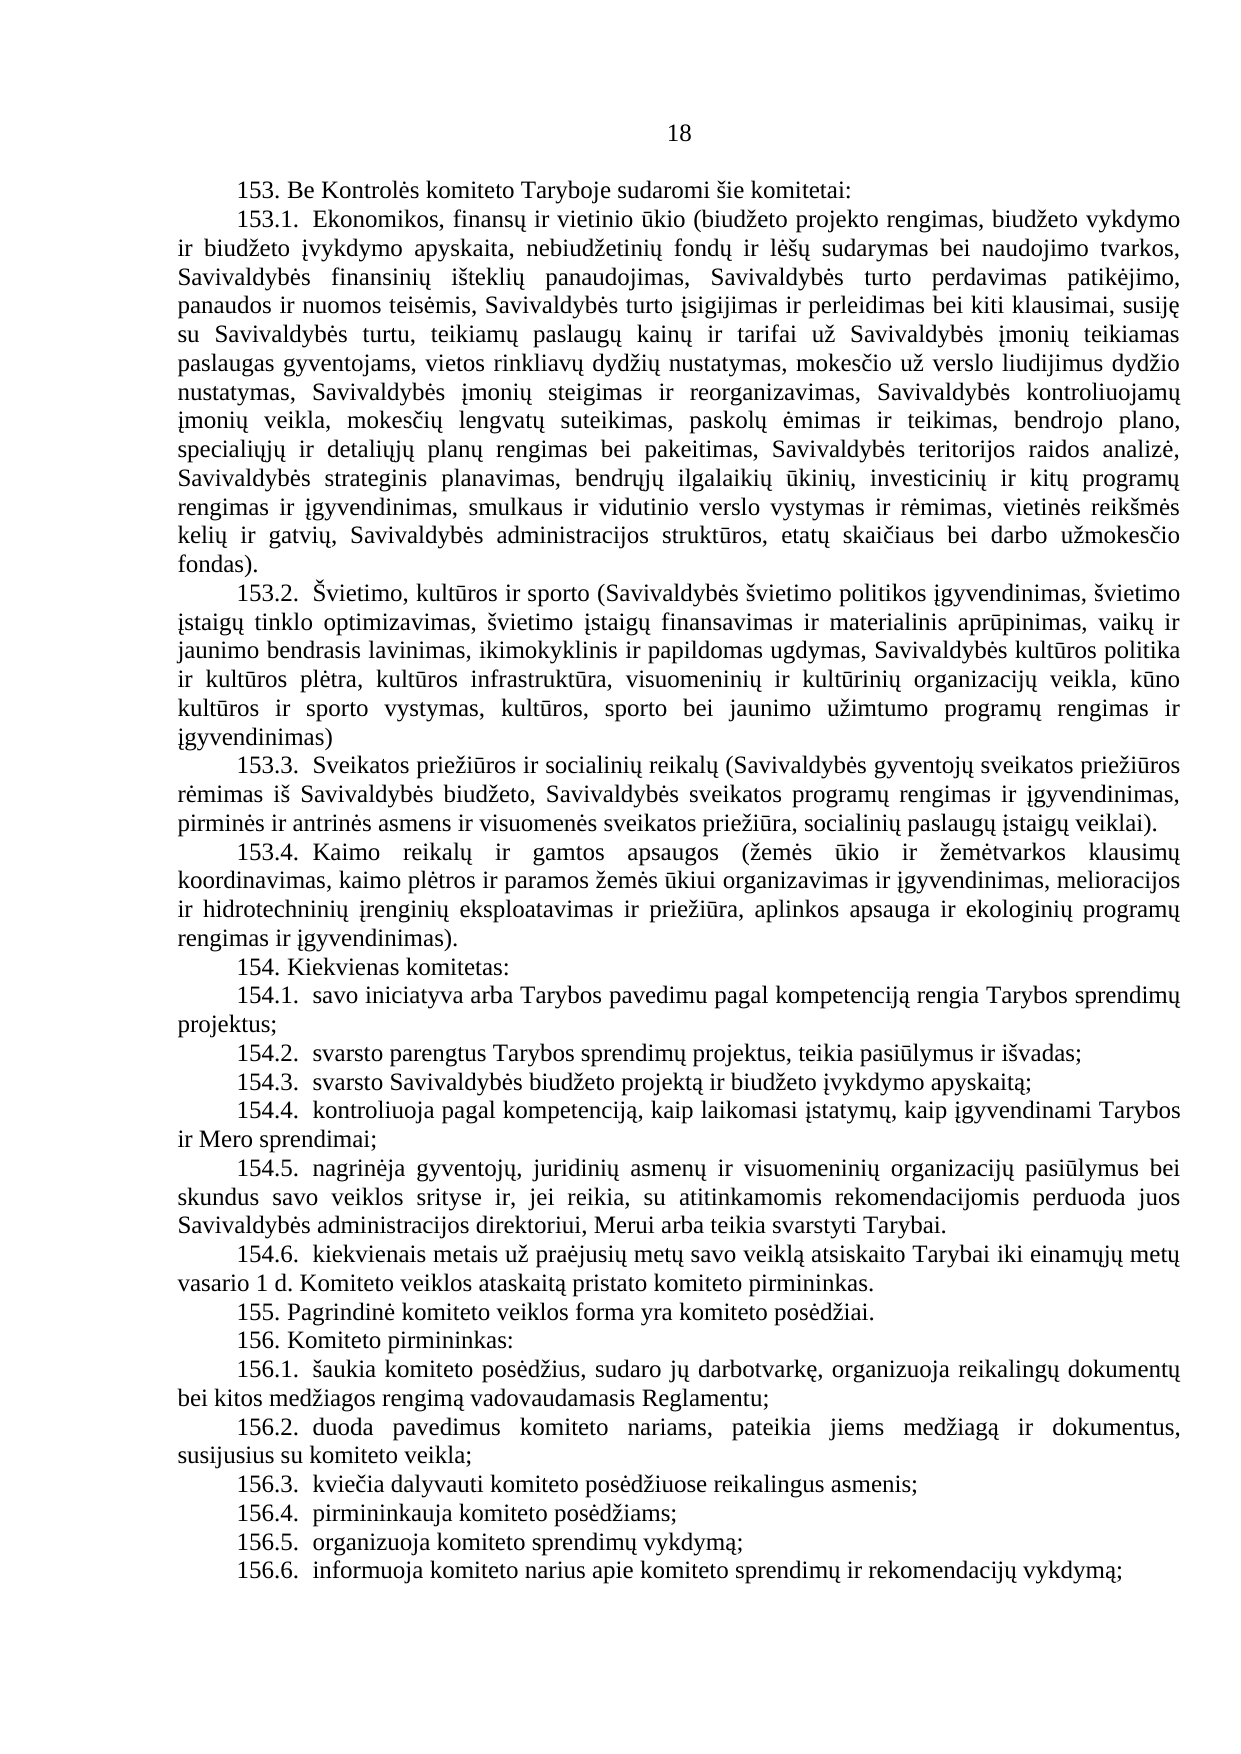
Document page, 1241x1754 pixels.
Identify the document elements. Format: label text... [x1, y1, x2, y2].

text 153.2. Švietimo, kultūros ir sporto (Savivaldybės švietimo politikos įgyvendinimas, švietimo įstaigų tinklo optimizavimas, švietimo įstaigų finansavimas ir materialinis aprūpinimas, vaikų ir jaunimo bendrasis lavinimas, ikimokyklinis ir papildomas ugdymas, Savivaldybės kultūros politika ir kultūros plėtra, kultūros infrastruktūra, visuomeninių ir kultūrinių organizacijų veikla, kūno kultūros ir sporto vystymas, kultūros, sporto bei jaunimo užimtumo programų rengimas ir įgyvendinimas) [177, 578, 1181, 751]
text 153.3. Sveikatos priežiūros ir socialinių reikalų (Savivaldybės gyventojų sveikatos priežiūros rėmimas iš Savivaldybės biudžeto, Savivaldybės sveikatos programų rengimas ir įgyvendinimas, pirminės ir antrinės asmens ir visuomenės sveikatos priežiūra, socialinių paslaugų įstaigų veiklai). [177, 751, 1181, 837]
text 154.5. nagrinėja gyventojų, juridinių asmenų ir visuomeninių organizacijų pasiūlymus bei skundus savo veiklos srityse ir, jei reikia, su atitinkamomis rekomendacijomis perduoda juos Savivaldybės administracijos direktoriui, Merui arba teikia svarstyti Tarybai. [177, 1153, 1181, 1239]
text 154.2. svarsto parengtus Tarybos sprendimų projektus, teikia pasiūlymus ir išvadas; [177, 1038, 1181, 1067]
text 153.1. Ekonomikos, finansų ir vietinio ūkio (biudžeto projekto rengimas, biudžeto vykdymo ir biudžeto įvykdymo apyskaita, nebiudžetinių fondų ir lėšų sudarymas bei naudojimo tvarkos, Savivaldybės finansinių išteklių panaudojimas, Savivaldybės turto perdavimas patikėjimo, panaudos ir nuomos teisėmis, Savivaldybės turto įsigijimas ir perleidimas bei kiti klausimai, susiję su Savivaldybės turtu, teikiamų paslaugų kainų ir tarifai už Savivaldybės įmonių teikiamas paslaugas gyventojams, vietos rinkliavų dydžių nustatymas, mokesčio už verslo liudijimus dydžio nustatymas, Savivaldybės įmonių steigimas ir reorganizavimas, Savivaldybės kontroliuojamų įmonių veikla, mokesčių lengvatų suteikimas, paskolų ėmimas ir teikimas, bendrojo plano, specialiųjų ir detaliųjų planų rengimas bei pakeitimas, Savivaldybės teritorijos raidos analizė, Savivaldybės strateginis planavimas, bendrųjų ilgalaikių ūkinių, investicinių ir kitų programų rengimas ir įgyvendinimas, smulkaus ir vidutinio verslo vystymas ir rėmimas, vietinės reikšmės kelių ir gatvių, Savivaldybės administracijos struktūros, etatų skaičiaus bei darbo užmokesčio fondas). [177, 204, 1181, 578]
text 156.6. informuoja komiteto narius apie komiteto sprendimų ir rekomendacijų vykdymą; [177, 1556, 1181, 1584]
text 153. Be Kontrolės komiteto Taryboje sudaromi šie komitetai: [177, 176, 1181, 204]
text 154.1. savo iniciatyva arba Tarybos pavedimu pagal kompetenciją rengia Tarybos sprendimų projektus; [177, 981, 1181, 1038]
text 154.4. kontroliuoja pagal kompetenciją, kaip laikomasi įstatymų, kaip įgyvendinami Tarybos ir Mero sprendimai; [177, 1096, 1181, 1153]
text 154.3. svarsto Savivaldybės biudžeto projektą ir biudžeto įvykdymo apyskaitą; [177, 1067, 1181, 1096]
text 154.6. kiekvienais metais už praėjusių metų savo veiklą atsiskaito Tarybai iki einamųjų metų vasario 1 d. Komiteto veiklos ataskaitą pristato komiteto pirmininkas. [177, 1239, 1181, 1297]
text 154. Kiekvienas komitetas: [177, 952, 1181, 981]
text 155. Pagrindinė komiteto veiklos forma yra komiteto posėdžiai. [177, 1297, 1181, 1326]
text 156.1. šaukia komiteto posėdžius, sudaro jų darbotvarkę, organizuoja reikalingų dokumentų bei kitos medžiagos rengimą vadovaudamasis Reglamentu; [177, 1354, 1181, 1412]
text 156.2. duoda pavedimus komiteto nariams, pateikia jiems medžiagą ir dokumentus, susijusius su komiteto veikla; [177, 1412, 1181, 1469]
text 156.3. kviečia dalyvauti komiteto posėdžiuose reikalingus asmenis; [177, 1469, 1181, 1498]
text 156.5. organizuoja komiteto sprendimų vykdymą; [177, 1527, 1181, 1556]
text 153.4. Kaimo reikalų ir gamtos apsaugos (žemės ūkio ir žemėtvarkos klausimų koordinavimas, kaimo plėtros ir paramos žemės ūkiui organizavimas ir įgyvendinimas, melioracijos ir hidrotechninių įrenginių eksploatavimas ir priežiūra, aplinkos apsauga ir ekologinių programų rengimas ir įgyvendinimas). [177, 837, 1181, 952]
text 156. Komiteto pirmininkas: [177, 1326, 1181, 1354]
text 156.4. pirmininkauja komiteto posėdžiams; [177, 1498, 1181, 1527]
